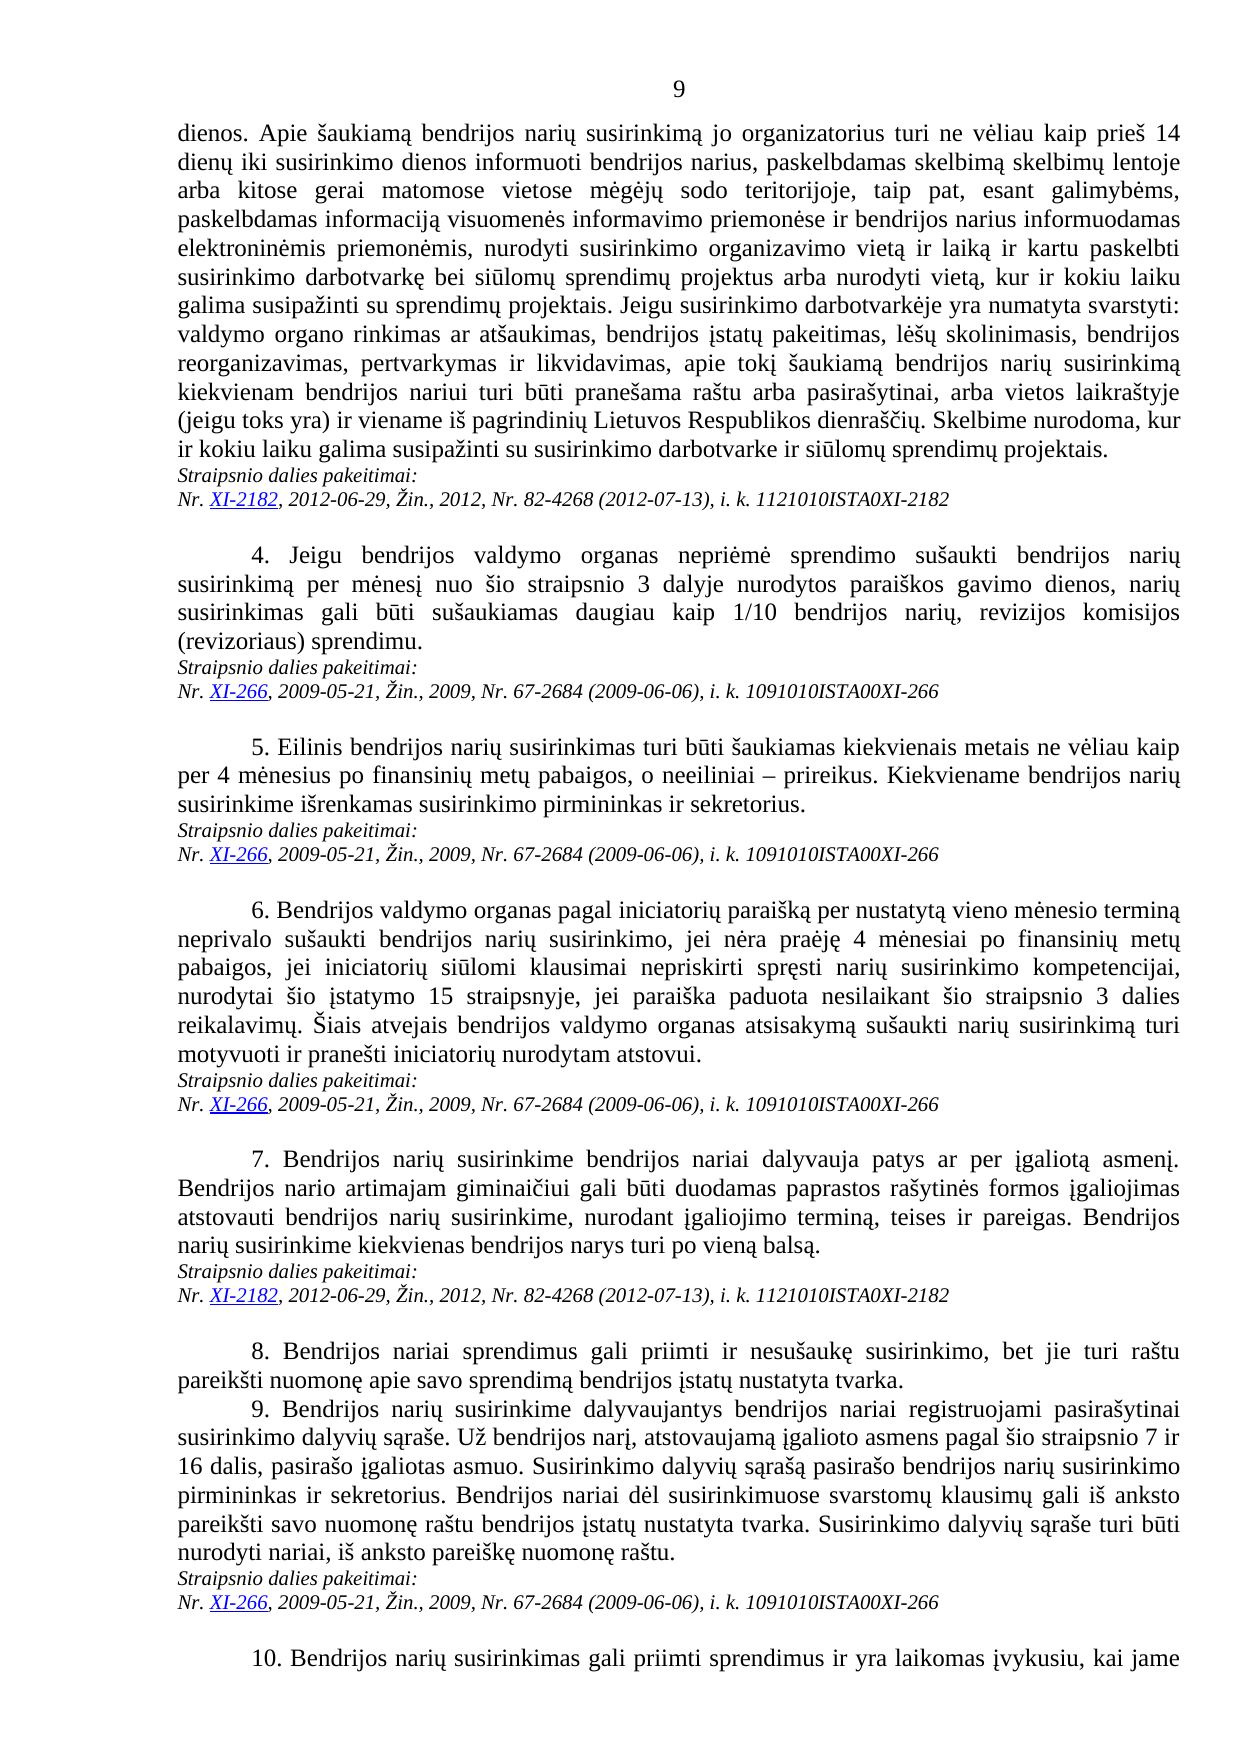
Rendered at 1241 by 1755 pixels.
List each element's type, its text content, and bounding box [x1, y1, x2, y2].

text 9. Bendrijos narių susirinkime dalyvaujantys bendrijos nariai registruojami pasirašytinai susirinkimo dalyvių sąraše. Už bendrijos narį, atstovaujamą įgalioto asmens pagal šio straipsnio 7 ir 16 dalis, pasirašo įgaliotas asmuo. Susirinkimo dalyvių sąrašą pasirašo bendrijos narių susirinkimo pirmininkas ir sekretorius. Bendrijos nariai dėl susirinkimuose svarstomų klausimų gali iš anksto pareikšti savo nuomonę raštu bendrijos įstatų nustatyta tvarka. Susirinkimo dalyvių sąraše turi būti nurodyti nariai, iš anksto pareiškę nuomonę raštu. [177, 1394, 1181, 1566]
text Straipsnio dalies pakeitimai: [177, 1566, 1181, 1590]
text 5. Eilinis bendrijos narių susirinkimas turi būti šaukiamas kiekvienais metais ne vėliau kaip per 4 mėnesius po finansinių metų pabaigos, o neeiliniai – prireikus. Kiekviename bendrijos narių susirinkime išrenkamas susirinkimo pirmininkas ir sekretorius. [177, 732, 1181, 818]
text dienos. Apie šaukiamą bendrijos narių susirinkimą jo organizatorius turi ne vėliau kaip prieš 14 dienų iki susirinkimo dienos informuoti bendrijos narius, paskelbdamas skelbimą skelbimų lentoje arba kitose gerai matomose vietose mėgėjų sodo teritorijoje, taip pat, esant galimybėms, paskelbdamas informaciją visuomenės informavimo priemonėse ir bendrijos narius informuodamas elektroninėmis priemonėmis, nurodyti susirinkimo organizavimo vietą ir laiką ir kartu paskelbti susirinkimo darbotvarkę bei siūlomų sprendimų projektus arba nurodyti vietą, kur ir kokiu laiku galima susipažinti su sprendimų projektais. Jeigu susirinkimo darbotvarkėje yra numatyta svarstyti: valdymo organo rinkimas ar atšaukimas, bendrijos įstatų pakeitimas, lėšų skolinimasis, bendrijos reorganizavimas, pertvarkymas ir likvidavimas, apie tokį šaukiamą bendrijos narių susirinkimą kiekvienam bendrijos nariui turi būti pranešama raštu arba pasirašytinai, arba vietos laikraštyje (jeigu toks yra) ir viename iš pagrindinių Lietuvos Respublikos dienraščių. Skelbime nurodoma, kur ir kokiu laiku galima susipažinti su susirinkimo darbotvarke ir siūlomų sprendimų projektais. [177, 118, 1181, 463]
text Straipsnio dalies pakeitimai: [177, 655, 1181, 679]
text Nr. XI-266, 2009-05-21, Žin., 2009, Nr. 67-2684 (2009-06-06), i. k. 1091010ISTA00XI-266 [177, 1590, 1181, 1614]
text Nr. XI-266, 2009-05-21, Žin., 2009, Nr. 67-2684 (2009-06-06), i. k. 1091010ISTA00XI-266 [177, 842, 1181, 866]
text Nr. XI-266, 2009-05-21, Žin., 2009, Nr. 67-2684 (2009-06-06), i. k. 1091010ISTA00XI-266 [177, 1092, 1181, 1116]
text 10. Bendrijos narių susirinkimas gali priimti sprendimus ir yra laikomas įvykusiu, kai jame [177, 1643, 1181, 1672]
text 4. Jeigu bendrijos valdymo organas nepriėmė sprendimo sušaukti bendrijos narių susirinkimą per mėnesį nuo šio straipsnio 3 dalyje nurodytos paraiškos gavimo dienos, narių susirinkimas gali būti sušaukiamas daugiau kaip 1/10 bendrijos narių, revizijos komisijos (revizoriaus) sprendimu. [177, 540, 1181, 655]
text Straipsnio dalies pakeitimai: [177, 1259, 1181, 1283]
text Nr. XI-266, 2009-05-21, Žin., 2009, Nr. 67-2684 (2009-06-06), i. k. 1091010ISTA00XI-266 [177, 679, 1181, 703]
text 8. Bendrijos nariai sprendimus gali priimti ir nesušaukę susirinkimo, bet jie turi raštu pareikšti nuomonę apie savo sprendimą bendrijos įstatų nustatyta tvarka. [177, 1336, 1181, 1394]
text Straipsnio dalies pakeitimai: [177, 1067, 1181, 1092]
text Straipsnio dalies pakeitimai: [177, 463, 1181, 487]
text Nr. XI-2182, 2012-06-29, Žin., 2012, Nr. 82-4268 (2012-07-13), i. k. 1121010ISTA0XI-2182 [177, 1283, 1181, 1307]
text 6. Bendrijos valdymo organas pagal iniciatorių paraišką per nustatytą vieno mėnesio terminą neprivalo sušaukti bendrijos narių susirinkimo, jei nėra praėję 4 mėnesiai po finansinių metų pabaigos, jei iniciatorių siūlomi klausimai nepriskirti spręsti narių susirinkimo kompetencijai, nurodytai šio įstatymo 15 straipsnyje, jei paraiška paduota nesilaikant šio straipsnio 3 dalies reikalavimų. Šiais atvejais bendrijos valdymo organas atsisakymą sušaukti narių susirinkimą turi motyvuoti ir pranešti iniciatorių nurodytam atstovui. [177, 895, 1181, 1067]
text 7. Bendrijos narių susirinkime bendrijos nariai dalyvauja patys ar per įgaliotą asmenį. Bendrijos nario artimajam giminaičiui gali būti duodamas paprastos rašytinės formos įgaliojimas atstovauti bendrijos narių susirinkime, nurodant įgaliojimo terminą, teises ir pareigas. Bendrijos narių susirinkime kiekvienas bendrijos narys turi po vieną balsą. [177, 1144, 1181, 1259]
text Straipsnio dalies pakeitimai: [177, 818, 1181, 842]
text Nr. XI-2182, 2012-06-29, Žin., 2012, Nr. 82-4268 (2012-07-13), i. k. 1121010ISTA0XI-2182 [177, 487, 1181, 511]
